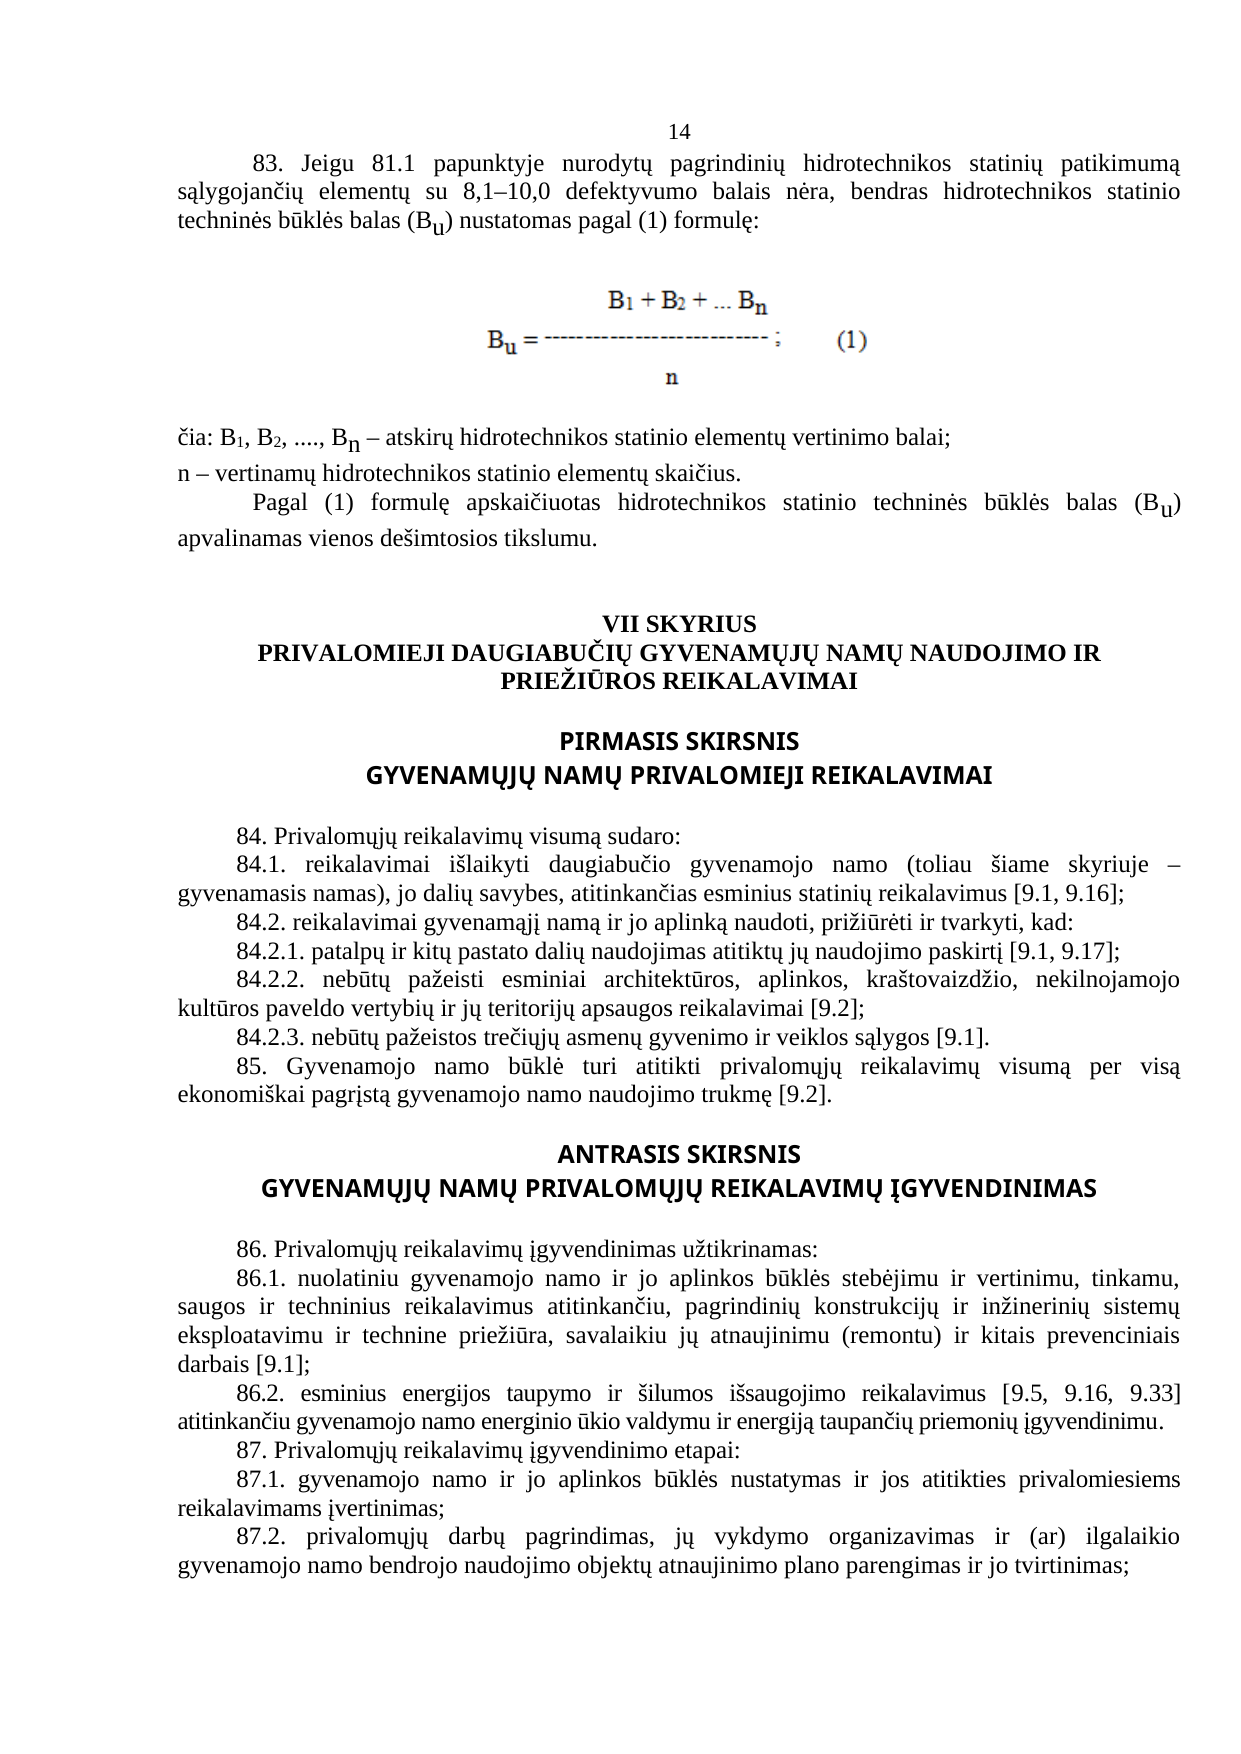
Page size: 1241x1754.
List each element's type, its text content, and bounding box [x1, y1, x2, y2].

text PRIVALOMIEJI DAUGIABUČIŲ GYVENAMŲJŲ NAMŲ NAUDOJIMO IR PRIEŽIŪROS REIKALAVIMAI [177, 638, 1181, 695]
text Pagal (1) formulę apskaičiuotas hidrotechnikos statinio techninės būklės balas (Bu) apvalinamas vienos dešimtosios tikslumu. [177, 487, 1181, 551]
text n – vertinamų hidrotechnikos statinio elementų skaičius. [177, 458, 1181, 487]
text čia: B1, B2, ...., Bn – atskirų hidrotechnikos statinio elementų vertinimo balai; [177, 422, 1181, 458]
text pirmasis skirsnis [177, 724, 1181, 758]
text 84.2. reikalavimai gyvenamąjį namą ir jo aplinką naudoti, prižiūrėti ir tvarkyti, kad: [177, 907, 1181, 936]
text 86.2. esminius energijos taupymo ir šilumos išsaugojimo reikalavimus [9.5, 9.16, 9.33] atitinkančiu gyvenamojo namo energinio ūkio valdymu ir energiją taupančių priemonių įgyvendinimu. [177, 1378, 1181, 1435]
text antrasis skirsnis [177, 1137, 1181, 1171]
text 87.2. privalomųjų darbų pagrindimas, jų vykdymo organizavimas ir (ar) ilgalaikio gyvenamojo namo bendrojo naudojimo objektų atnaujinimo plano parengimas ir jo tvirtinimas; [177, 1521, 1181, 1579]
text 87. Privalomųjų reikalavimų įgyvendinimo etapai: [177, 1435, 1181, 1464]
text 86.1. nuolatiniu gyvenamojo namo ir jo aplinkos būklės stebėjimu ir vertinimu, tinkamu, saugos ir techninius reikalavimus atitinkančiu, pagrindinių konstrukcijų ir inžinerinių sistemų eksploatavimu ir technine priežiūra, savalaikiu jų atnaujinimu (remontu) ir kitais prevenciniais darbais [9.1]; [177, 1263, 1181, 1378]
text gyvenamųjų namų privalomųjų reikalavimų įgyvendinimas [177, 1171, 1181, 1205]
text 84. Privalomųjų reikalavimų visumą sudaro: [177, 821, 1181, 849]
text 86. Privalomųjų reikalavimų įgyvendinimas užtikrinamas: [177, 1234, 1181, 1263]
text 84.2.3. nebūtų pažeistos trečiųjų asmenų gyvenimo ir veiklos sąlygos [9.1]. [177, 1022, 1181, 1051]
text VII SKYRIUS [177, 609, 1181, 638]
text 84.1. reikalavimai išlaikyti daugiabučio gyvenamojo namo (toliau šiame skyriuje – gyvenamasis namas), jo dalių savybes, atitinkančias esminius statinių reikalavimus [9.1, 9.16]; [177, 849, 1181, 907]
text gyvenamųjų namų privalomieji reikalavimai [177, 758, 1181, 792]
text 84.2.2. nebūtų pažeisti esminiai architektūros, aplinkos, kraštovaizdžio, nekilnojamojo kultūros paveldo vertybių ir jų teritorijų apsaugos reikalavimai [9.2]; [177, 964, 1181, 1022]
text 85. Gyvenamojo namo būklė turi atitikti privalomųjų reikalavimų visumą per visą ekonomiškai pagrįstą gyvenamojo namo naudojimo trukmę [9.2]. [177, 1051, 1181, 1108]
text 83. Jeigu 81.1 papunktyje nurodytų pagrindinių hidrotechnikos statinių patikimumą sąlygojančių elementų su 8,1–10,0 defektyvumo balais nėra, bendras hidrotechnikos statinio techninės būklės balas (Bu) nustatomas pagal (1) formulę: [177, 148, 1181, 241]
text 87.1. gyvenamojo namo ir jo aplinkos būklės nustatymas ir jos atitikties privalomiesiems reikalavimams įvertinimas; [177, 1464, 1181, 1521]
text 84.2.1. patalpų ir kitų pastato dalių naudojimas atitiktų jų naudojimo paskirtį [9.1, 9.17]; [177, 936, 1181, 964]
